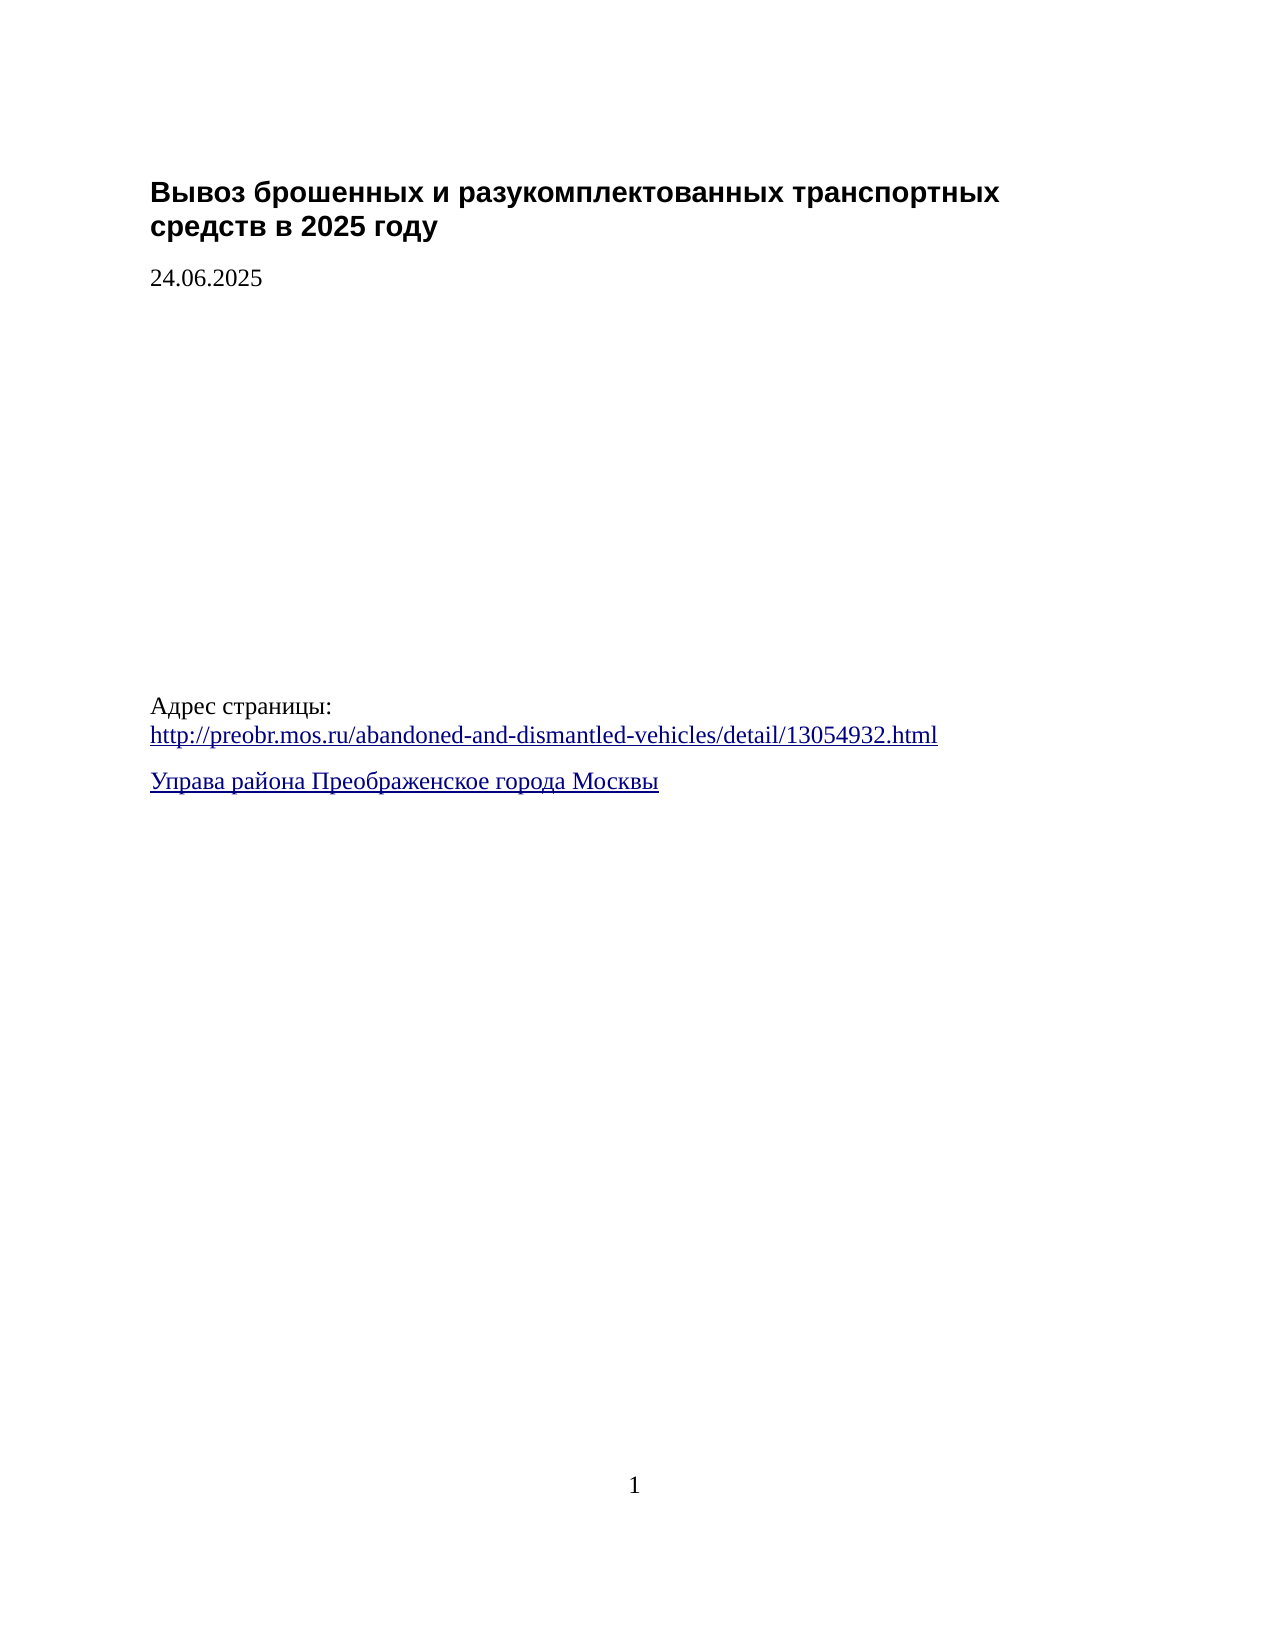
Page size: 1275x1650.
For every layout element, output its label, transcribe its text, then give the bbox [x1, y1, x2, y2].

subtitle Вывоз брошенных и разукомплектованных транспортных средств в 2025 году [150, 175, 1125, 242]
text Управа района Преображенское города Москвы [150, 766, 1125, 795]
text 24.06.2025 [150, 263, 1125, 292]
text Адрес страницы: http://preobr.mos.ru/abandoned-and-dismantled-vehicles/detail/13054932.html [150, 691, 1125, 748]
